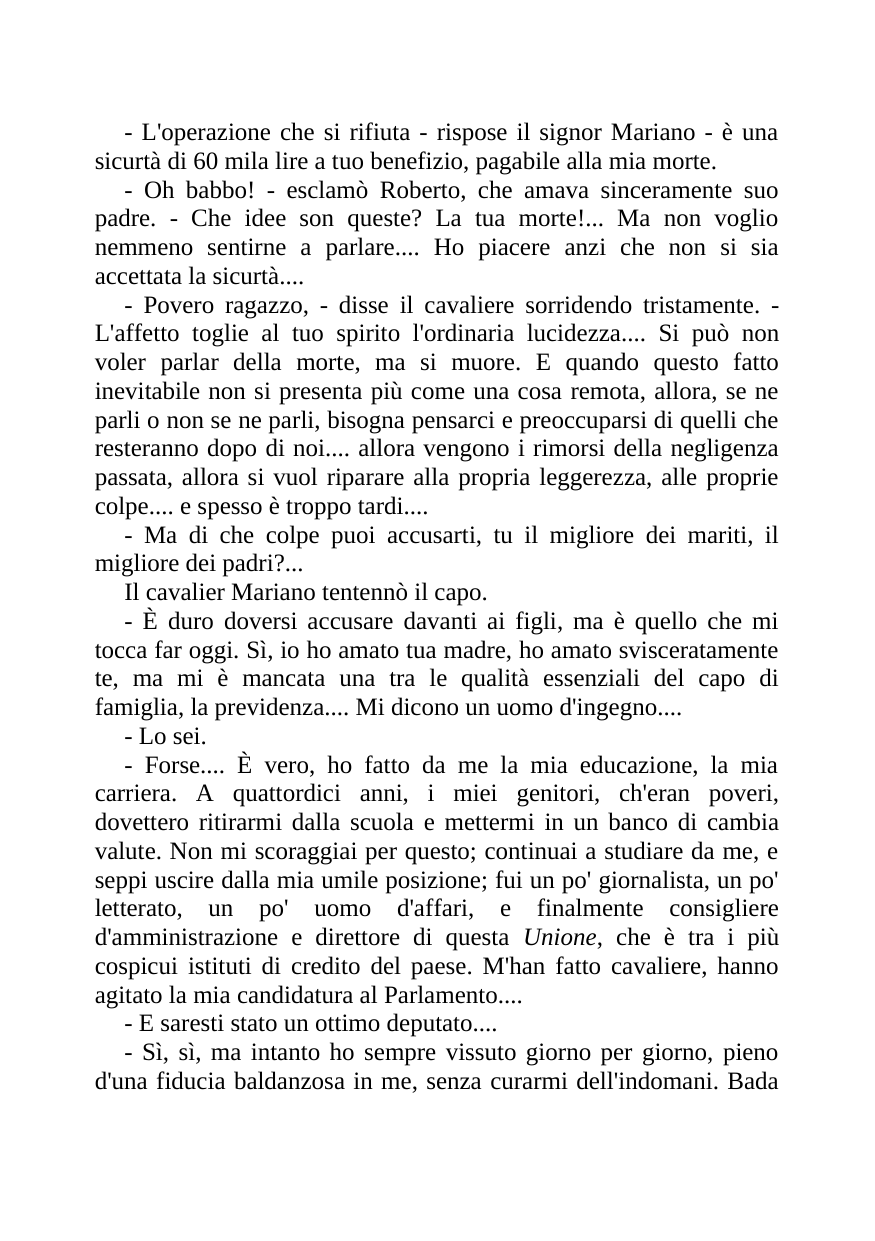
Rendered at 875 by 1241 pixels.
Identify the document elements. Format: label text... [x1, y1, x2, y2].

text - L'operazione che si rifiuta - rispose il signor Mariano - è una sicurtà di 60 mila lire a tuo benefizio, pagabile alla mia morte. [94, 117, 779, 175]
text - Forse.... È vero, ho fatto da me la mia educazione, la mia carriera. A quattordici anni, i miei genitori, ch'eran poveri, dovettero ritirarmi dalla scuola e mettermi in un banco di cambia valute. Non mi scoraggiai per questo; continuai a studiare da me, e seppi uscire dalla mia umile posizione; fui un po' giornalista, un po' letterato, un po' uomo d'affari, e finalmente consigliere d'amministrazione e direttore di questa Unione, che è tra i più cospicui istituti di credito del paese. M'han fatto cavaliere, hanno agitato la mia candidatura al Parlamento.... [94, 750, 779, 1008]
text - Sì, sì, ma intanto ho sempre vissuto giorno per giorno, pieno d'una fiducia baldanzosa in me, senza curarmi dell'indomani. Bada [94, 1037, 779, 1095]
text - Oh babbo! - esclamò Roberto, che amava sinceramente suo padre. - Che idee son queste? La tua morte!... Ma non voglio nemmeno sentirne a parlare.... Ho piacere anzi che non si sia accettata la sicurtà.... [94, 175, 779, 290]
text - Ma di che colpe puoi accusarti, tu il migliore dei mariti, il migliore dei padri?... [94, 520, 779, 577]
text Il cavalier Mariano tentennò il capo. [94, 577, 779, 606]
text - È duro doversi accusare davanti ai figli, ma è quello che mi tocca far oggi. Sì, io ho amato tua madre, ho amato svisceratamente te, ma mi è mancata una tra le qualità essenziali del capo di famiglia, la previdenza.... Mi dicono un uomo d'ingegno.... [94, 606, 779, 721]
text - Povero ragazzo, - disse il cavaliere sorridendo tristamente. - L'affetto toglie al tuo spirito l'ordinaria lucidezza.... Si può non voler parlar della morte, ma si muore. E quando questo fatto inevitabile non si presenta più come una cosa remota, allora, se ne parli o non se ne parli, bisogna pensarci e preoccuparsi di quelli che resteranno dopo di noi.... allora vengono i rimorsi della negligenza passata, allora si vuol riparare alla propria leggerezza, alle proprie colpe.... e spesso è troppo tardi.... [94, 290, 779, 520]
text - Lo sei. [94, 721, 779, 750]
text - E saresti stato un ottimo deputato.... [94, 1008, 779, 1037]
